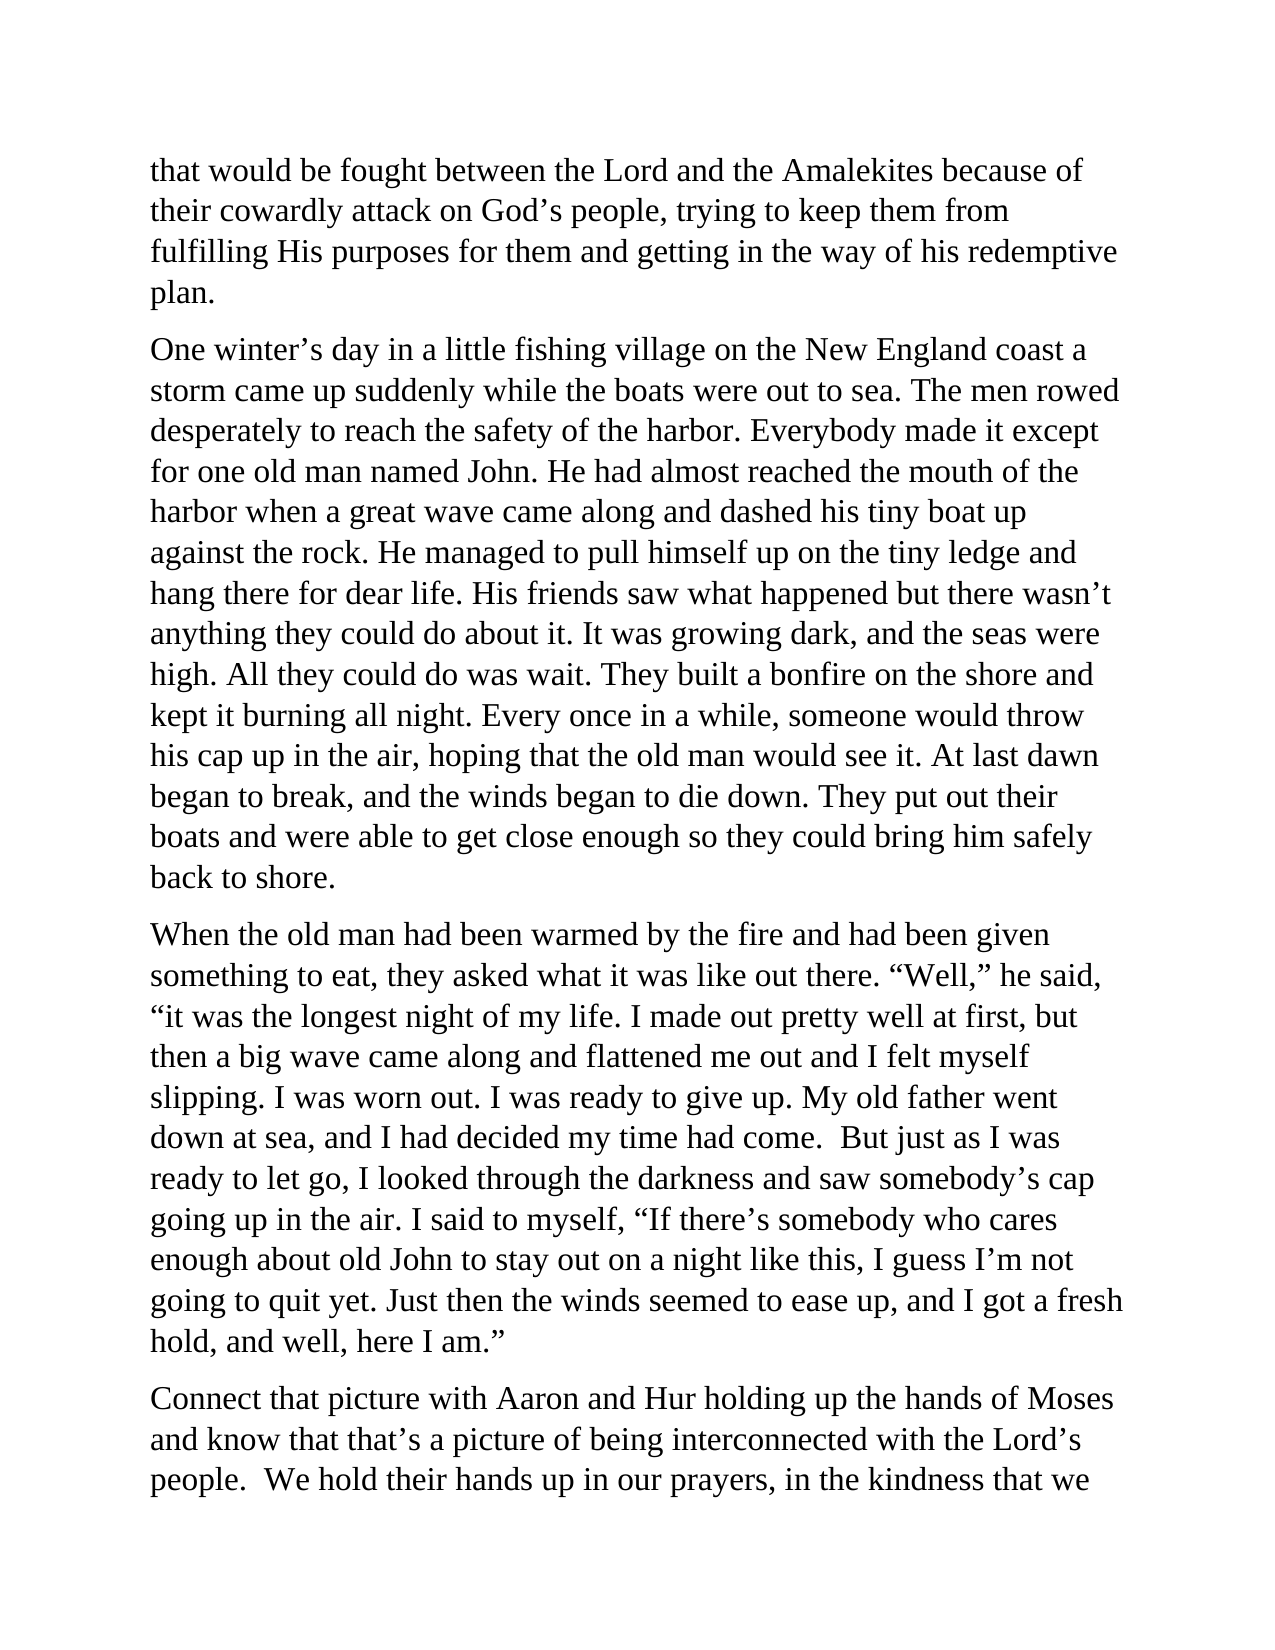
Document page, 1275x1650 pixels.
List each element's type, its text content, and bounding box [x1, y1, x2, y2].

text that would be fought between the Lord and the Amalekites because of their cowardly attack on God’s people, trying to keep them from fulfilling His purposes for them and getting in the way of his redemptive plan. [150, 150, 1125, 310]
text When the old man had been warmed by the fire and had been given something to eat, they asked what it was like out there. “Well,” he said, “it was the longest night of my life. I made out pretty well at first, but then a big wave came along and flattened me out and I felt myself slipping. I was worn out. I was ready to give up. My old father went down at sea, and I had decided my time had come. But just as I was ready to let go, I looked through the darkness and saw somebody’s cap going up in the air. I said to myself, “If there’s somebody who cares enough about old John to stay out on a night like this, I guess I’m not going to quit yet. Just then the winds seemed to ease up, and I got a fresh hold, and well, here I am.” [150, 914, 1125, 1359]
text One winter’s day in a little fishing village on the New England coast a storm came up suddenly while the boats were out to sea. The men rowed desperately to reach the safety of the harbor. Everybody made it except for one old man named John. He had almost reached the mouth of the harbor when a great wave came along and dashed his tiny boat up against the rock. He managed to pull himself up on the tiny ledge and hang there for dear life. His friends saw what happened but there wasn’t anything they could do about it. It was growing dark, and the seas were high. All they could do was wait. They built a bonfire on the shore and kept it burning all night. Every once in a while, someone would throw his cap up in the air, hoping that the old man would see it. At last dawn began to break, and the winds began to die down. They put out their boats and were able to get close enough so they could bring him safely back to shore. [150, 329, 1125, 896]
text Connect that picture with Aaron and Hur holding up the hands of Moses and know that that’s a picture of being interconnected with the Lord’s people. We hold their hands up in our prayers, in the kindness that we [150, 1378, 1125, 1498]
